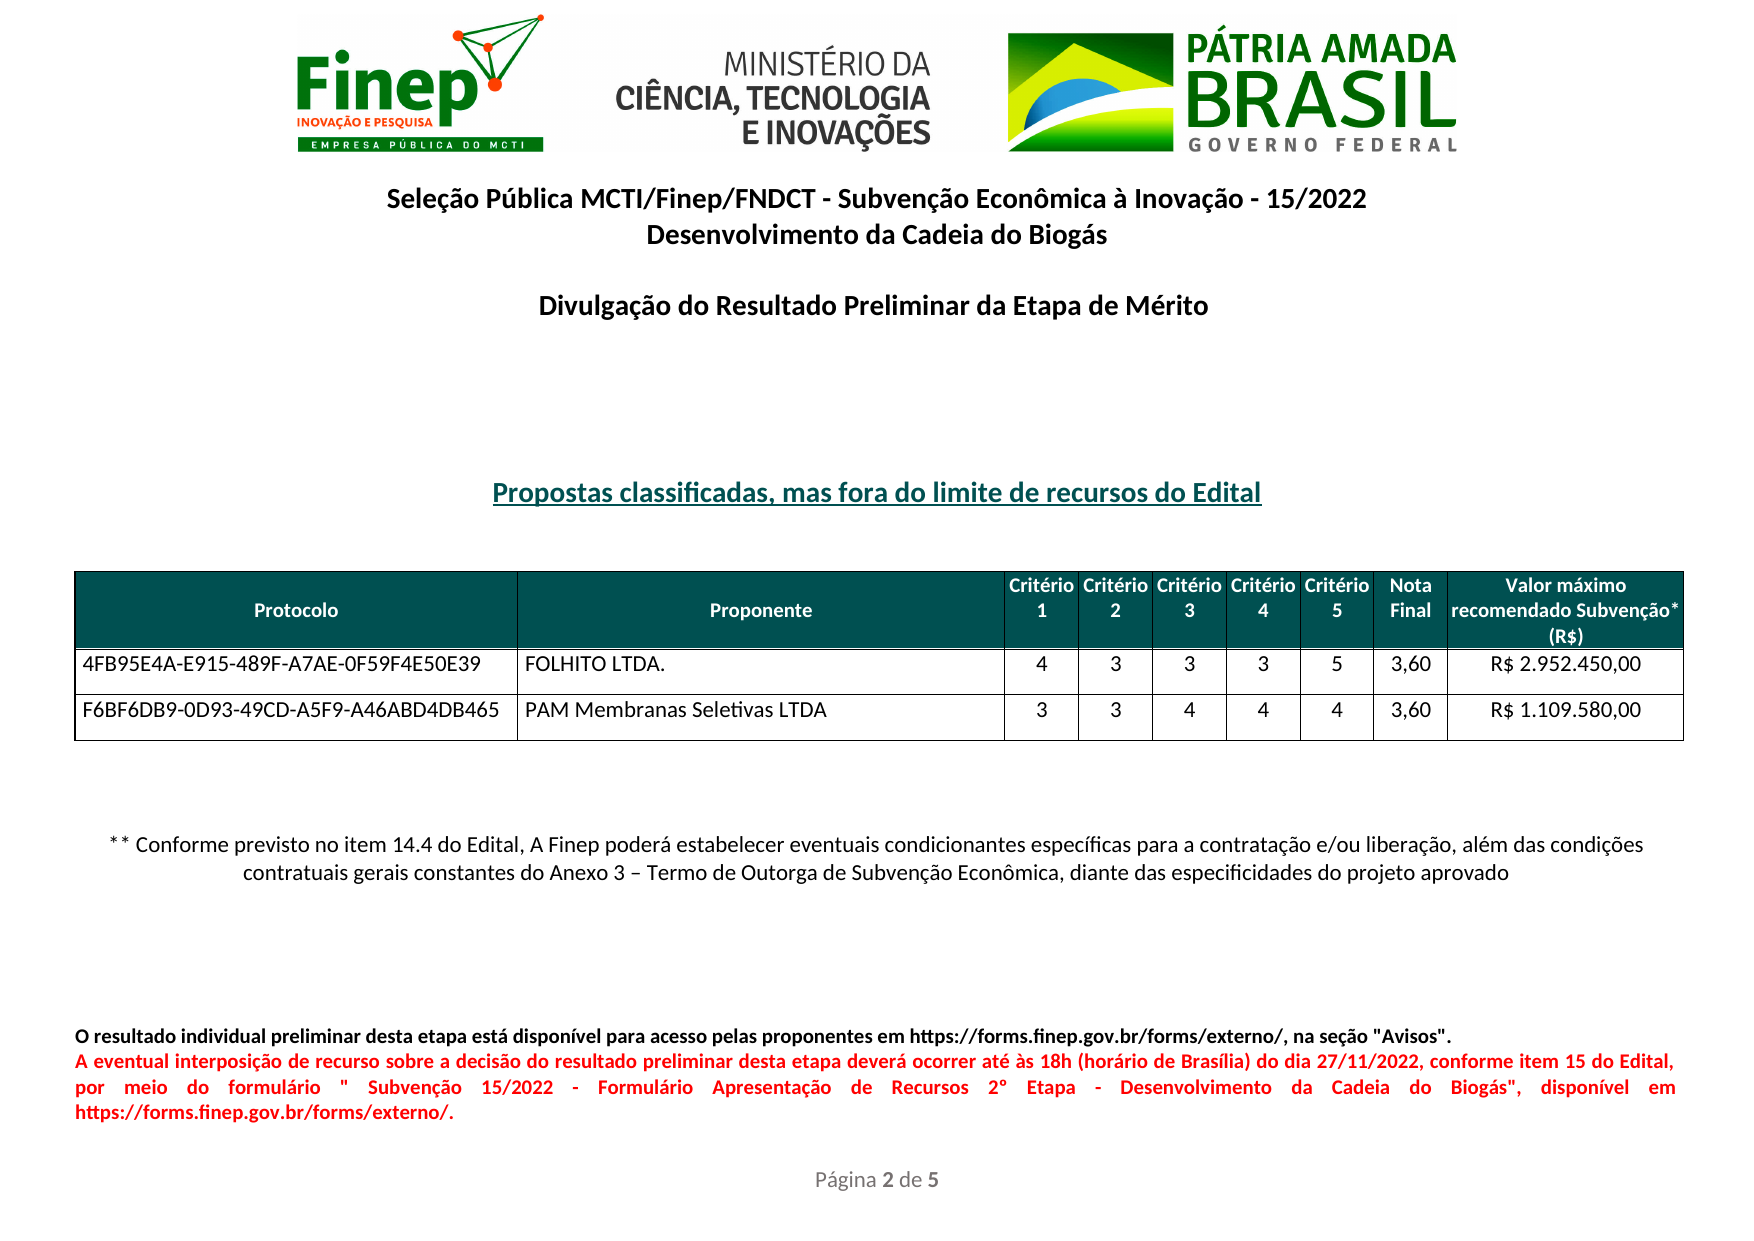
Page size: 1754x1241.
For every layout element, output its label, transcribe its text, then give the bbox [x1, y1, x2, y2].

table_cell FOLHITO LTDA. [518, 650, 1004, 694]
text Propostas classificadas, mas fora do limite de recursos do Edital [75, 474, 1679, 510]
table_cell 4FB95E4A-E915-489F-A7AE-0F59F4E50E39 [76, 650, 517, 694]
table_cell 4 [1227, 695, 1300, 740]
table_cell 3 [1005, 695, 1078, 740]
table_cell 4 [1153, 695, 1226, 740]
table_cell 3 [1079, 695, 1152, 740]
table_header Critério 3 [1153, 572, 1226, 648]
table_cell 3 [1079, 650, 1152, 694]
table_cell 4 [1005, 650, 1078, 694]
table_header Critério 2 [1079, 572, 1152, 648]
table_header Critério 4 [1227, 572, 1300, 648]
table_cell F6BF6DB9-0D93-49CD-A5F9-A46ABD4DB465 [76, 695, 517, 740]
table_cell 3 [1227, 650, 1300, 694]
table_header Valor máximo recomendado Subvenção* (R$) [1448, 572, 1683, 648]
table_cell 3,60 [1374, 695, 1447, 740]
table_header Nota Final [1374, 572, 1447, 648]
table_cell 5 [1301, 650, 1373, 694]
table_cell PAM Membranas Seletivas LTDA [518, 695, 1004, 740]
table_cell R$ 2.952.450,00 [1448, 650, 1683, 694]
table_header Protocolo [76, 572, 517, 648]
table_header Critério 5 [1301, 572, 1373, 648]
text ** Conforme previsto no item 14.4 do Edital, A Finep poderá estabelecer eventuais condicionantes específicas para a contratação e/ou liberação, além das condições contratuais gerais constantes do Anexo 3 – Termo de Outorga de Subvenção Econômica, diante das especificidades do projeto aprovado [75, 830, 1679, 886]
table_cell 3 [1153, 650, 1226, 694]
table_cell 3,60 [1374, 650, 1447, 694]
table_header Proponente [518, 572, 1004, 648]
table_cell 4 [1301, 695, 1373, 740]
table_cell R$ 1.109.580,00 [1448, 695, 1683, 740]
table_header Critério 1 [1005, 572, 1078, 648]
